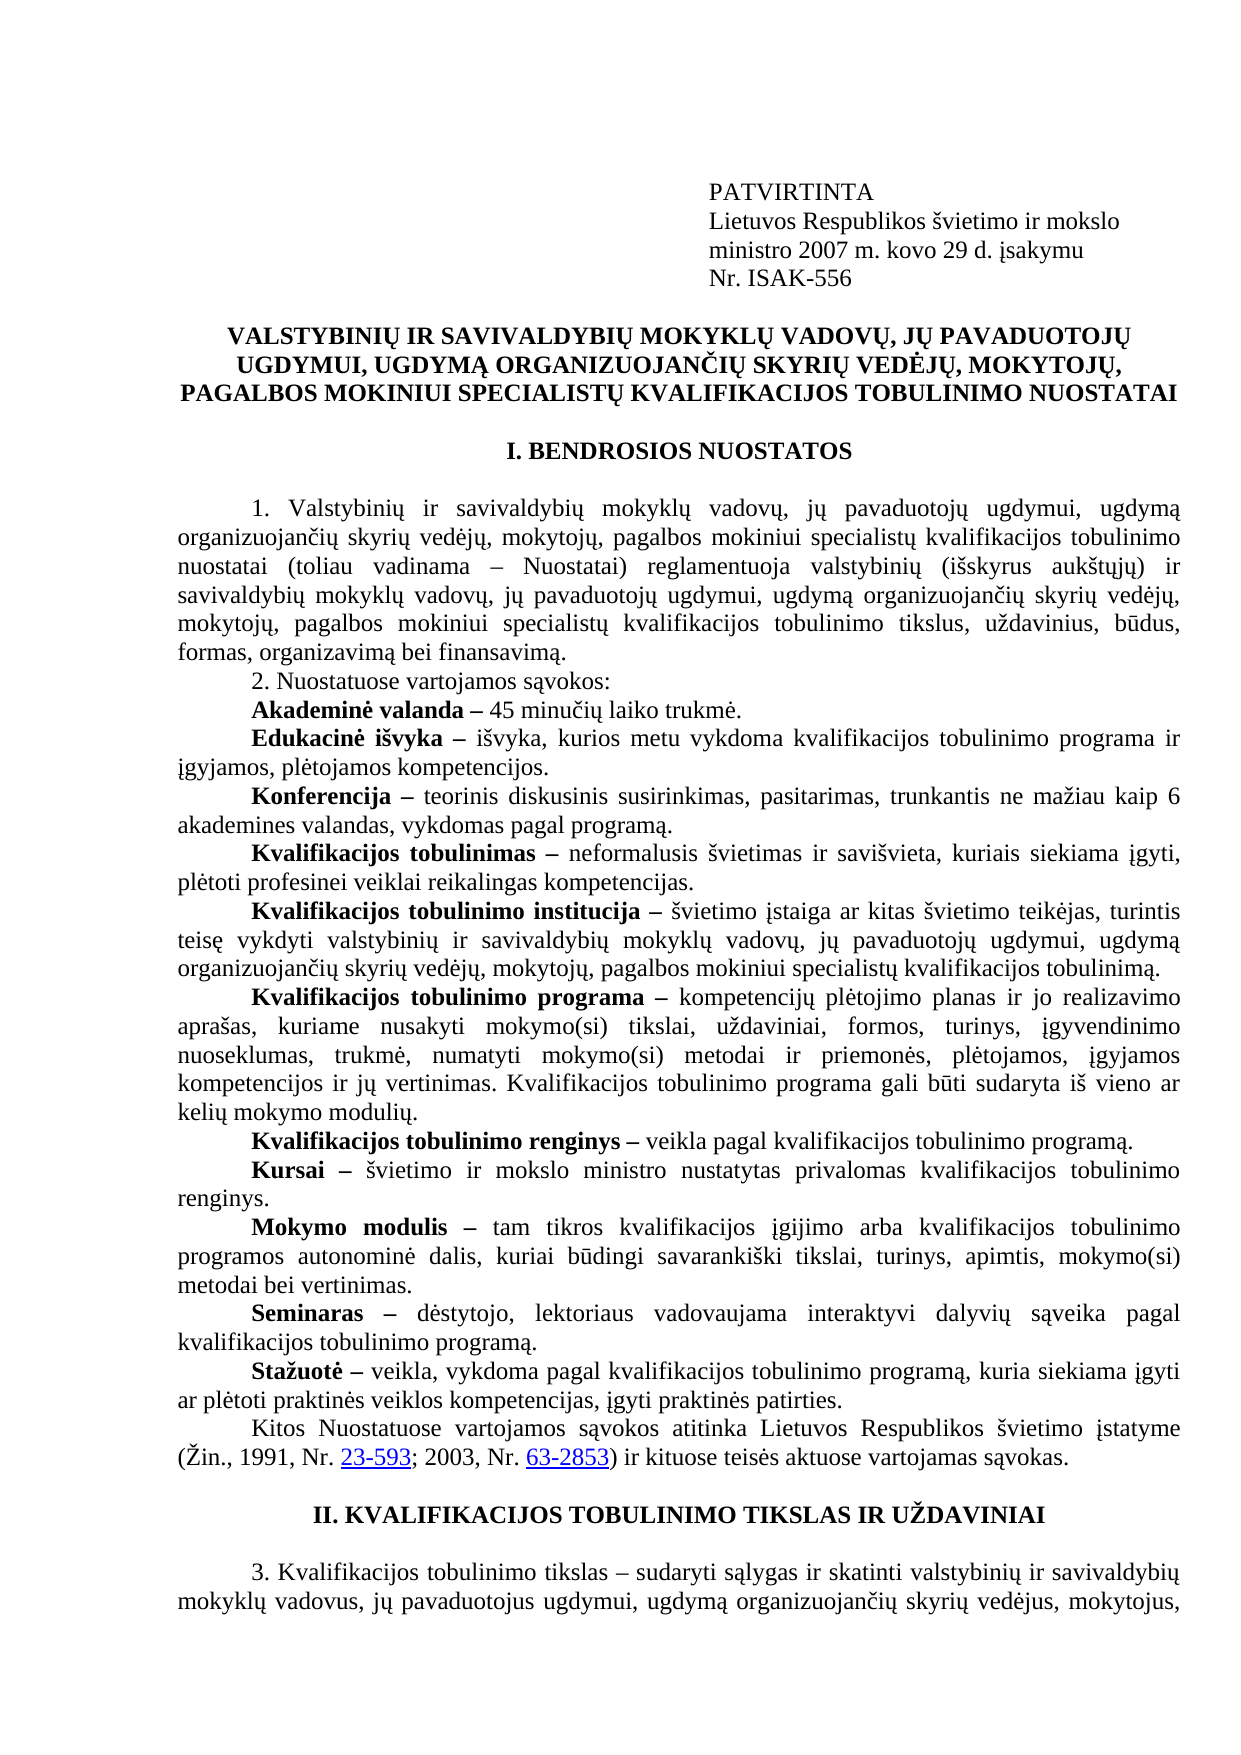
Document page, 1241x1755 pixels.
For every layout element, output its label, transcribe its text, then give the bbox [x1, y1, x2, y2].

text Kvalifikacijos tobulinimo programa – kompetencijų plėtojimo planas ir jo realizavimo aprašas, kuriame nusakyti mokymo(si) tikslai, uždaviniai, formos, turinys, įgyvendinimo nuoseklumas, trukmė, numatyti mokymo(si) metodai ir priemonės, plėtojamos, įgyjamos kompetencijos ir jų vertinimas. Kvalifikacijos tobulinimo programa gali būti sudaryta iš vieno ar kelių mokymo modulių. [177, 982, 1181, 1126]
text 3. Kvalifikacijos tobulinimo tikslas – sudaryti sąlygas ir skatinti valstybinių ir savivaldybių mokyklų vadovus, jų pavaduotojus ugdymui, ugdymą organizuojančių skyrių vedėjus, mokytojus, [177, 1557, 1181, 1615]
text II. KVALIFIKACIJOS TOBULINIMO TIKSLAS IR UŽDAVINIAI [177, 1500, 1181, 1528]
text Akademinė valanda – 45 minučių laiko trukmė. [177, 695, 1181, 723]
text VALSTYBINIŲ IR SAVIVALDYBIŲ MOKYKLŲ VADOVŲ, JŲ PAVADUOTOJŲ UGDYMUI, UGDYMĄ ORGANIZUOJANČIŲ SKYRIŲ VEDĖJŲ, MOKYTOJŲ, PAGALBOS MOKINIUI SPECIALISTŲ KVALIFIKACIJOS TOBULINIMO NUOSTATAI [177, 321, 1181, 407]
text Kitos Nuostatuose vartojamos sąvokos atitinka Lietuvos Respublikos švietimo įstatyme (Žin., 1991, Nr. 23-593; 2003, Nr. 63-2853) ir kituose teisės aktuose vartojamas sąvokas. [177, 1413, 1181, 1471]
text PATVIRTINTA [709, 177, 1181, 206]
text Kursai – švietimo ir mokslo ministro nustatytas privalomas kvalifikacijos tobulinimo renginys. [177, 1155, 1181, 1212]
text Edukacinė išvyka – išvyka, kurios metu vykdoma kvalifikacijos tobulinimo programa ir įgyjamos, plėtojamos kompetencijos. [177, 723, 1181, 781]
text Stažuotė – veikla, vykdoma pagal kvalifikacijos tobulinimo programą, kuria siekiama įgyti ar plėtoti praktinės veiklos kompetencijas, įgyti praktinės patirties. [177, 1356, 1181, 1413]
text 1. Valstybinių ir savivaldybių mokyklų vadovų, jų pavaduotojų ugdymui, ugdymą organizuojančių skyrių vedėjų, mokytojų, pagalbos mokiniui specialistų kvalifikacijos tobulinimo nuostatai (toliau vadinama – Nuostatai) reglamentuoja valstybinių (išskyrus aukštųjų) ir savivaldybių mokyklų vadovų, jų pavaduotojų ugdymui, ugdymą organizuojančių skyrių vedėjų, mokytojų, pagalbos mokiniui specialistų kvalifikacijos tobulinimo tikslus, uždavinius, būdus, formas, organizavimą bei finansavimą. [177, 493, 1181, 666]
text Lietuvos Respublikos švietimo ir mokslo [177, 206, 1181, 235]
text Kvalifikacijos tobulinimo institucija – švietimo įstaiga ar kitas švietimo teikėjas, turintis teisę vykdyti valstybinių ir savivaldybių mokyklų vadovų, jų pavaduotojų ugdymui, ugdymą organizuojančių skyrių vedėjų, mokytojų, pagalbos mokiniui specialistų kvalifikacijos tobulinimą. [177, 896, 1181, 982]
text I. BENDROSIOS NUOSTATOS [177, 436, 1181, 465]
text Nr. ISAK-556 [177, 263, 1181, 292]
text Seminaras – dėstytojo, lektoriaus vadovaujama interaktyvi dalyvių sąveika pagal kvalifikacijos tobulinimo programą. [177, 1298, 1181, 1356]
text ministro 2007 m. kovo 29 d. įsakymu [177, 235, 1181, 263]
text 2. Nuostatuose vartojamos sąvokos: [177, 666, 1181, 695]
text Mokymo modulis – tam tikros kvalifikacijos įgijimo arba kvalifikacijos tobulinimo programos autonominė dalis, kuriai būdingi savarankiški tikslai, turinys, apimtis, mokymo(si) metodai bei vertinimas. [177, 1212, 1181, 1298]
text Konferencija – teorinis diskusinis susirinkimas, pasitarimas, trunkantis ne mažiau kaip 6 akademines valandas, vykdomas pagal programą. [177, 781, 1181, 838]
text Kvalifikacijos tobulinimo renginys – veikla pagal kvalifikacijos tobulinimo programą. [177, 1126, 1181, 1155]
text Kvalifikacijos tobulinimas – neformalusis švietimas ir savišvieta, kuriais siekiama įgyti, plėtoti profesinei veiklai reikalingas kompetencijas. [177, 838, 1181, 896]
